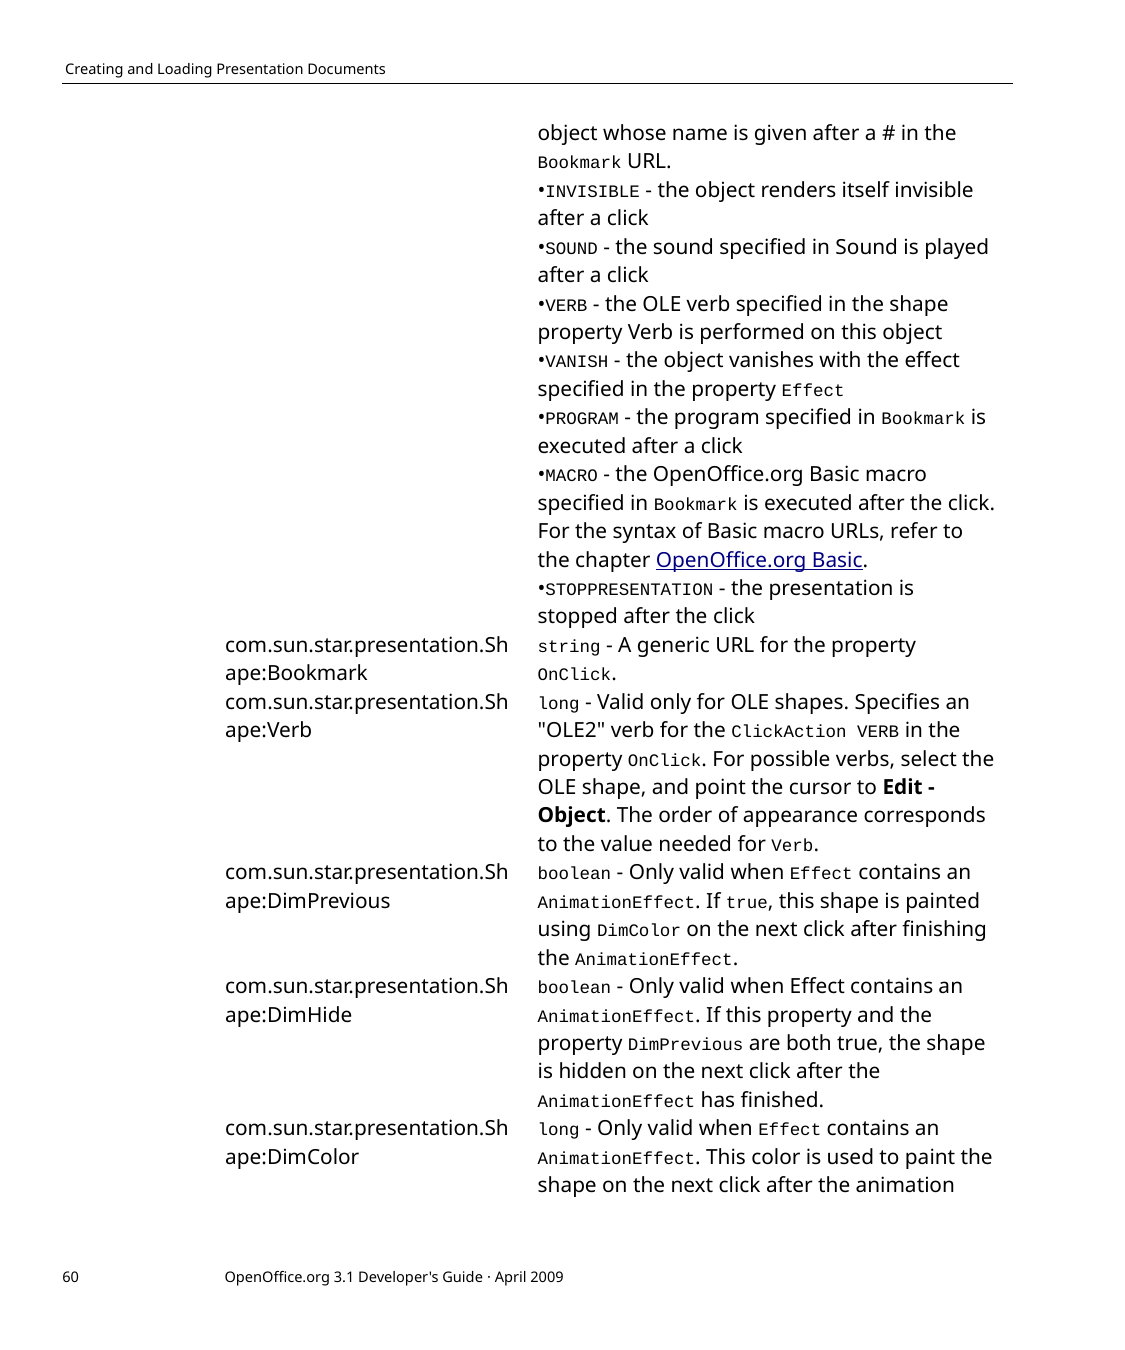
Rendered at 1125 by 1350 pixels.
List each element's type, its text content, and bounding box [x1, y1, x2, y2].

table_cell com.sun.star.presentation.Shape:Verb [225, 687, 537, 857]
table_cell com.sun.star.presentation.Shape:DimPrevious [225, 857, 537, 971]
table_cell boolean - Only valid when Effect contains an AnimationEffect. If true, this shape is painted using DimColor on the next click after finishing the AnimationEffect. [538, 857, 1014, 971]
table_cell com.sun.star.presentation.Shape:Bookmark [225, 630, 537, 687]
table_cell com.sun.star.presentation.Shape:DimHide [225, 971, 537, 1113]
table_cell string - A generic URL for the property OnClick. [538, 630, 1014, 687]
table_cell com.sun.star.presentation.Shape:DimColor [225, 1114, 537, 1199]
table_cell object whose name is given after a # in the Bookmark URL. INVISIBLE - the object renders itself invisible after a click SOUND - the sound specified in Sound is played after a click VERB - the OLE verb specified in the shape property Verb is performed on this object VANISH - the object vanishes with the effect specified in the property Effect PROGRAM - the program specified in Bookmark is executed after a click MACRO - the OpenOffice.org Basic macro specified in Bookmark is executed after the click. For the syntax of Basic macro URLs, refer to the chapter OpenOffice.org Basic. STOPPRESENTATION - the presentation is stopped after the click [538, 118, 1014, 630]
table_cell [225, 118, 537, 630]
table_cell long - Only valid when Effect contains an AnimationEffect. This color is used to paint the shape on the next click after the animation [538, 1114, 1014, 1199]
table_cell boolean - Only valid when Effect contains an AnimationEffect. If this property and the property DimPrevious are both true, the shape is hidden on the next click after the AnimationEffect has finished. [538, 971, 1014, 1113]
table_cell long - Valid only for OLE shapes. Specifies an "OLE2" verb for the ClickAction VERB in the property OnClick. For possible verbs, select the OLE shape, and point the cursor to Edit - Object. The order of appearance corresponds to the value needed for Verb. [538, 687, 1014, 857]
